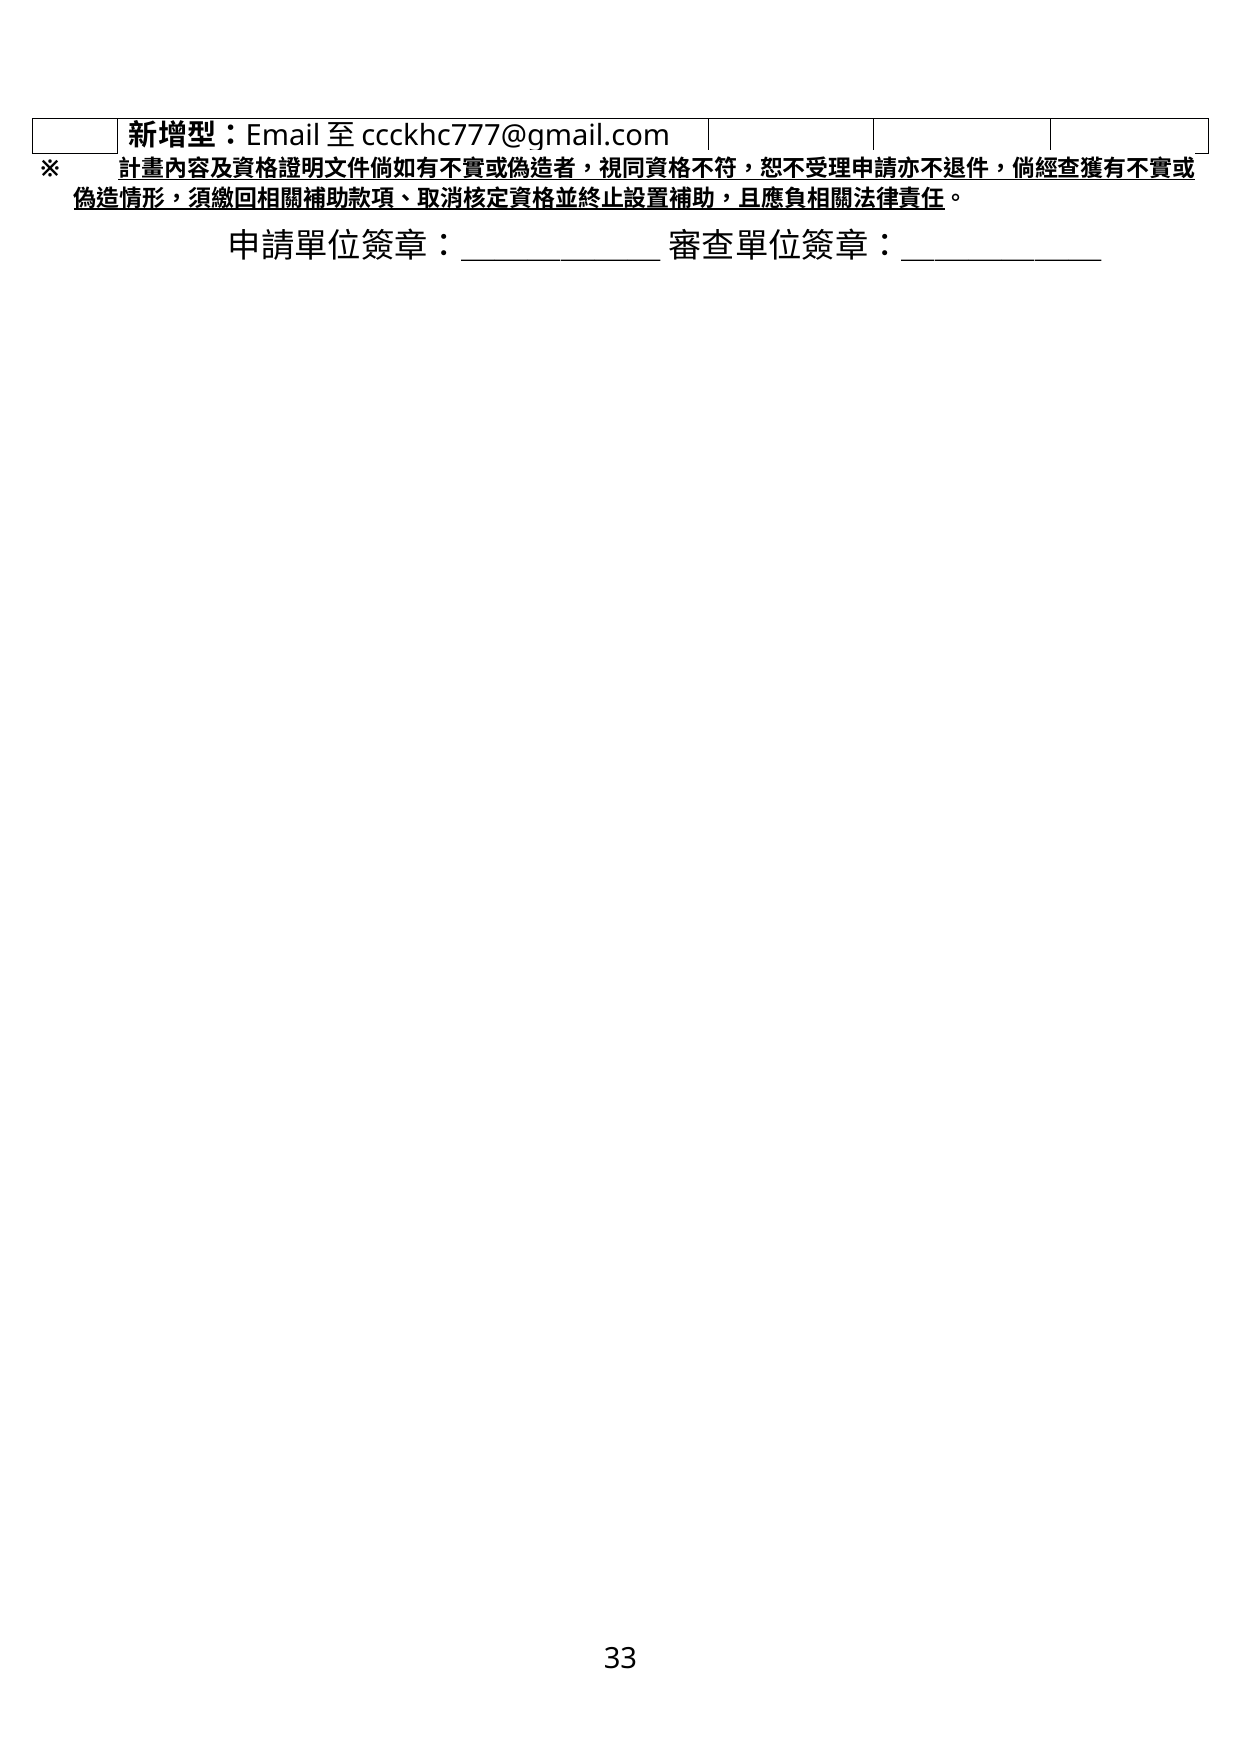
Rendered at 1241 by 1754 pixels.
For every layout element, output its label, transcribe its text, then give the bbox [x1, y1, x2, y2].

table_cell [874, 119, 1050, 152]
table_cell [1051, 119, 1208, 152]
text 申請單位簽章：＿＿＿＿＿＿ 審查單位簽章：＿＿＿＿＿＿ [118, 224, 1211, 266]
list 計畫內容及資格證明文件倘如有不實或偽造者，視同資格不符，恕不受理申請亦不退件，倘經查獲有不實或偽造情形，須繳回相關補助款項、取消核定資格並終止設置補助，且應負相關法律責任。 [36, 153, 1211, 212]
table_cell [33, 119, 117, 152]
table_cell 新增型：Email至ccckhc777@gmail.com [118, 119, 708, 152]
table_cell [709, 119, 873, 152]
